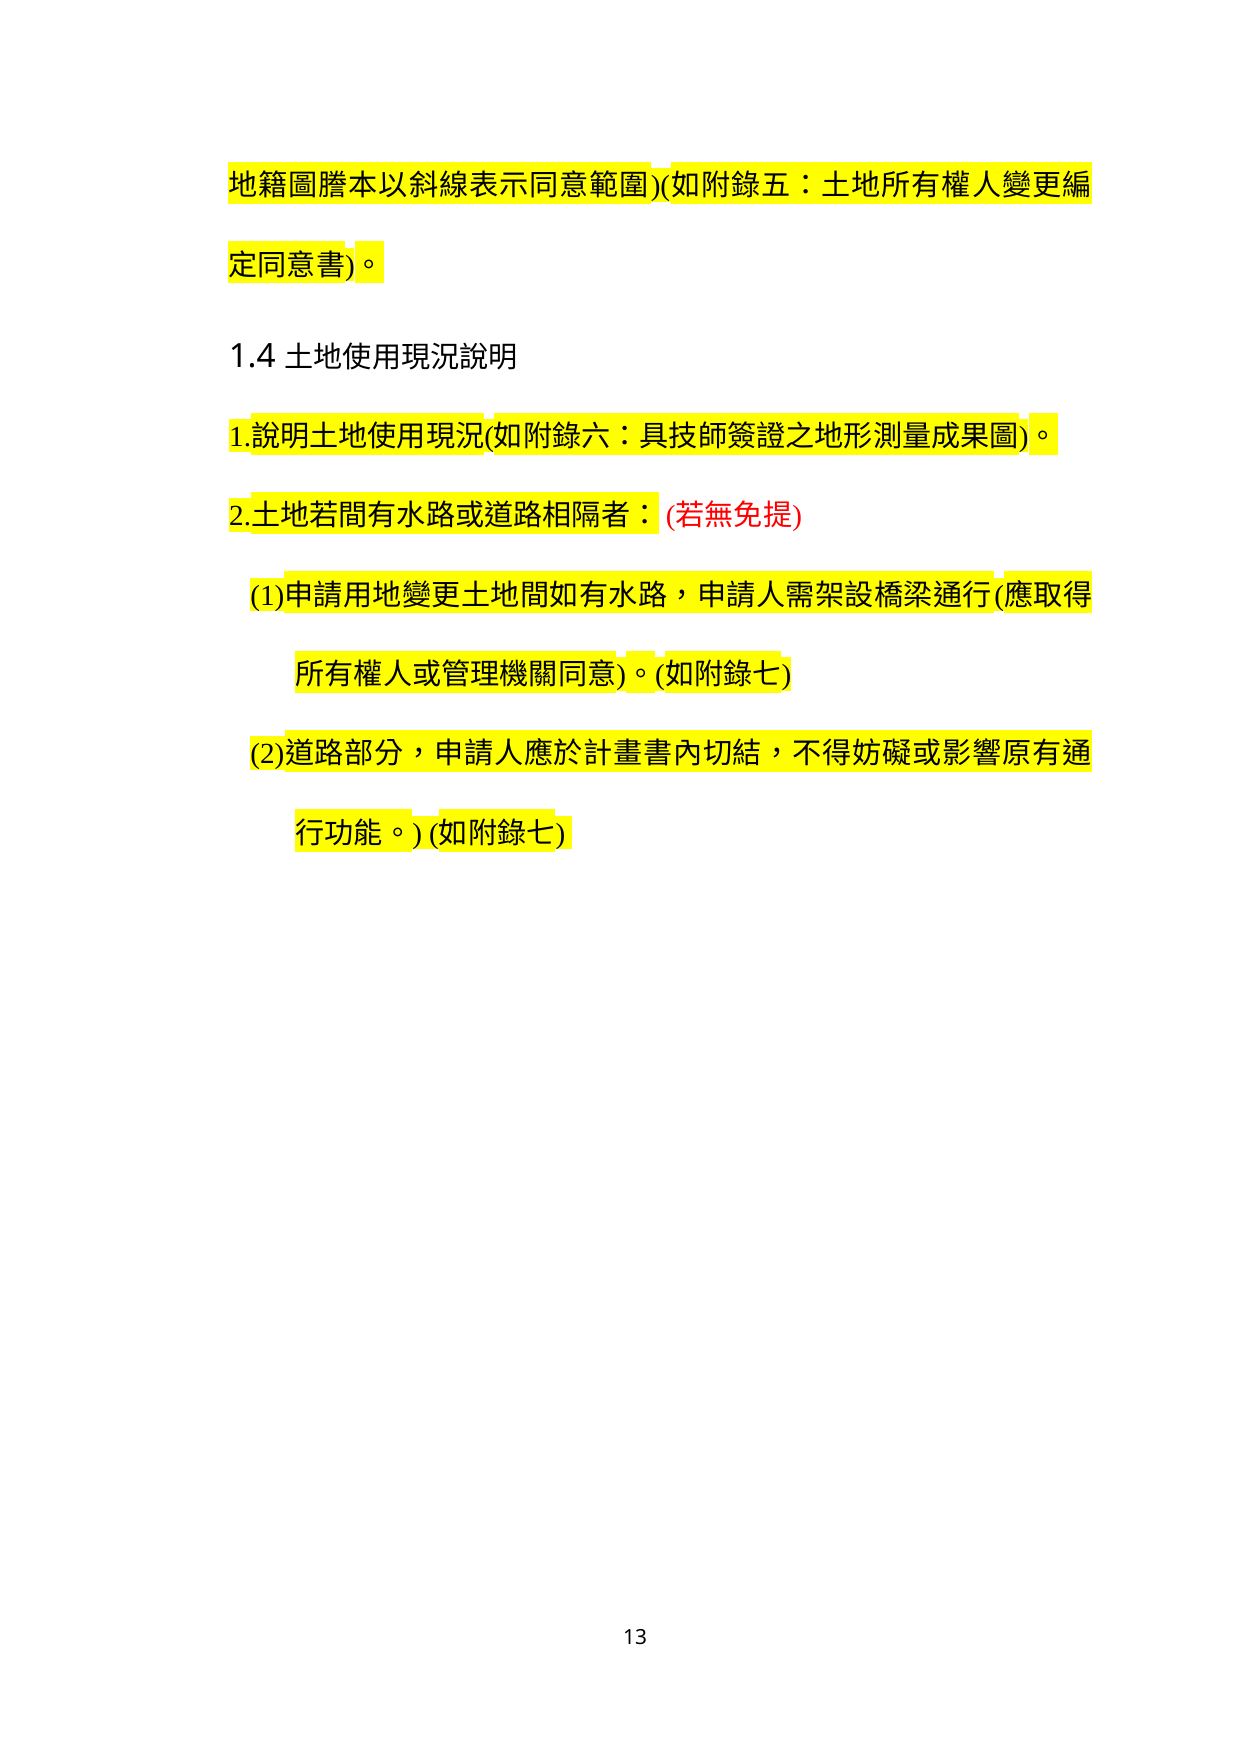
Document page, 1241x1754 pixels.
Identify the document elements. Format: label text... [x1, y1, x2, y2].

text 1.說明土地使用現況(如附錄六：具技師簽證之地形測量成果圖)。 [228, 387, 1092, 466]
text 2.土地若間有水路或道路相隔者： (若無免提) [228, 466, 1092, 545]
list (2)道路部分，申請人應於計畫書內切結，不得妨礙或影響原有通行功能。) (如附錄七) [250, 704, 1092, 863]
text 應取得申請範圍全數土地所有權人變更編定同意書，如有公有土地，應取得土地管理機關同意文件(如土地為同意部分變更編定者，應於地籍圖謄本以斜線表示同意範圍)(如附錄五：土地所有權人變更編定同意書)。 [228, 136, 1092, 295]
subtitle 土地使用現況說明 [228, 307, 1092, 387]
list (1)申請用地變更土地間如有水路，申請人需架設橋梁通行(應取得所有權人或管理機關同意)。(如附錄七) [250, 545, 1092, 704]
